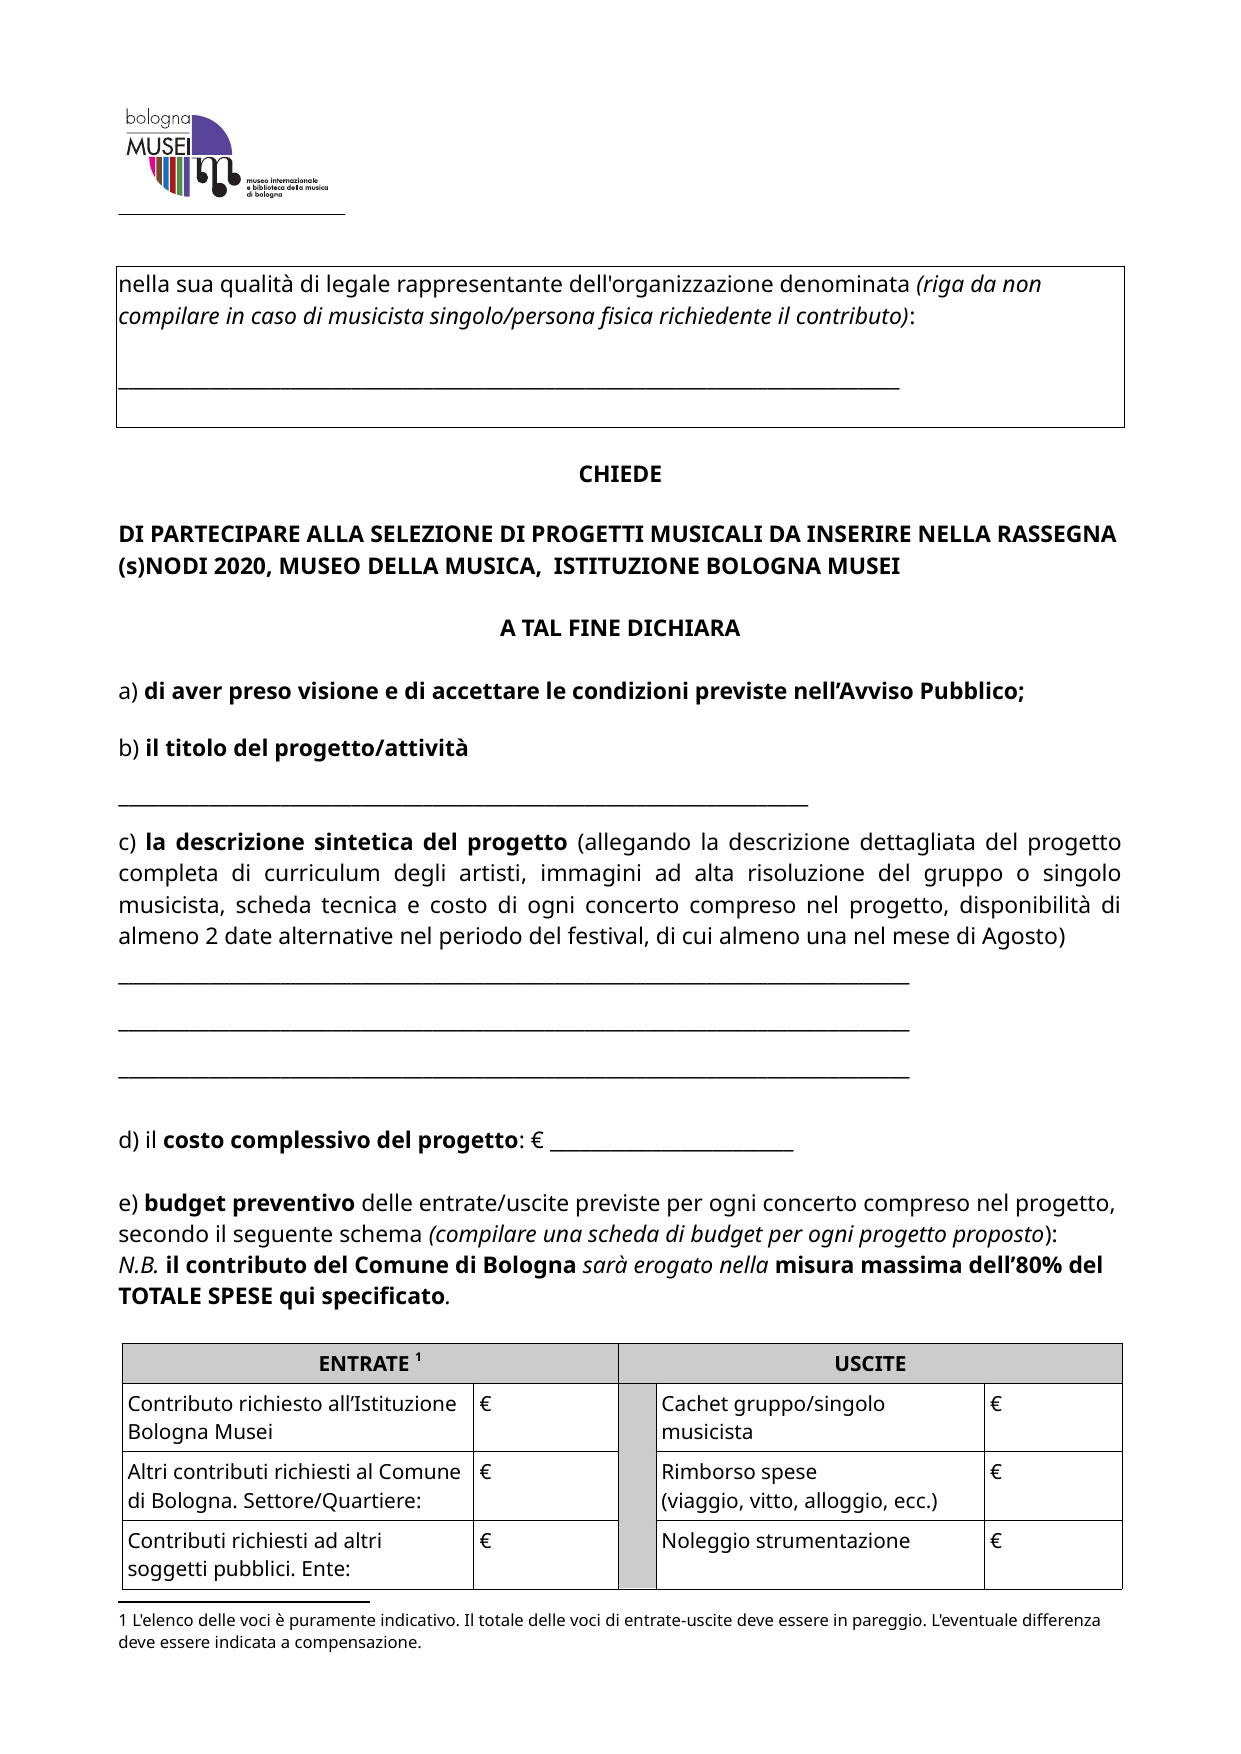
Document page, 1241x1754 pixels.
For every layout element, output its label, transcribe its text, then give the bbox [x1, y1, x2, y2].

table_cell Contributi richiesti ad altri soggetti pubblici. Ente: [123, 1521, 473, 1588]
table_cell € [474, 1452, 618, 1520]
text ______________________________________________________________________________ [118, 1051, 1122, 1082]
text d) il costo complessivo del progetto: € ________________________ [118, 1124, 1122, 1155]
table_cell € [985, 1384, 1122, 1451]
text b) il titolo del progetto/attività ____________________________________________________________________ [118, 732, 1122, 810]
text ______________________________________________________________________________ [118, 1004, 1122, 1035]
table_cell € [474, 1521, 618, 1588]
text a) di aver preso visione e di accettare le condizioni previste nell’Avviso Pubblico; [118, 675, 1122, 706]
table_cell € [985, 1452, 1122, 1520]
table_cell € [985, 1521, 1122, 1588]
table_cell Cachet gruppo/singolo musicista [657, 1384, 984, 1451]
table_cell Rimborso spese (viaggio, vitto, alloggio, ecc.) [657, 1452, 984, 1520]
text CHIEDE [118, 458, 1122, 490]
text _____________________________________________________________________________ [118, 362, 1122, 393]
text e) budget preventivo delle entrate/uscite previste per ogni concerto compreso nel progetto, secondo il seguente schema (compilare una scheda di budget per ogni progetto proposto): N.B. il contributo del Comune di Bologna sarà erogato nella misura massima dell’80% del TOTALE SPESE qui specificato. [118, 1186, 1122, 1311]
table_cell Noleggio strumentazione [657, 1521, 984, 1588]
table_cell [619, 1384, 656, 1588]
text DI PARTECIPARE ALLA SELEZIONE DI PROGETTI MUSICALI DA INSERIRE NELLA RASSEGNA (s)NODI 2020, MUSEO DELLA MUSICA, ISTITUZIONE BOLOGNA MUSEI [118, 518, 1122, 581]
table_header ENTRATE [123, 1344, 618, 1383]
table_cell € [474, 1384, 618, 1451]
text c) la descrizione sintetica del progetto (allegando la descrizione dettagliata del progetto completa di curriculum degli artisti, immagini ad alta risoluzione del gruppo o singolo musicista, scheda tecnica e costo di ogni concerto compreso nel progetto, disponibilità di almeno 2 date alternative nel periodo del festival, di cui almeno una nel mese di Agosto) [118, 826, 1122, 951]
table_cell Contributo richiesto all’Istituzione Bologna Musei [123, 1384, 473, 1451]
text nella sua qualità di legale rappresentante dell'organizzazione denominata (riga da non compilare in caso di musicista singolo/persona fisica richiedente il contributo): [117, 267, 1124, 331]
table_cell Altri contributi richiesti al Comune di Bologna. Settore/Quartiere: [123, 1452, 473, 1520]
text ______________________________________________________________________________ [118, 957, 1122, 988]
table_header USCITE [619, 1344, 1122, 1383]
text A TAL FINE DICHIARA [118, 612, 1122, 643]
